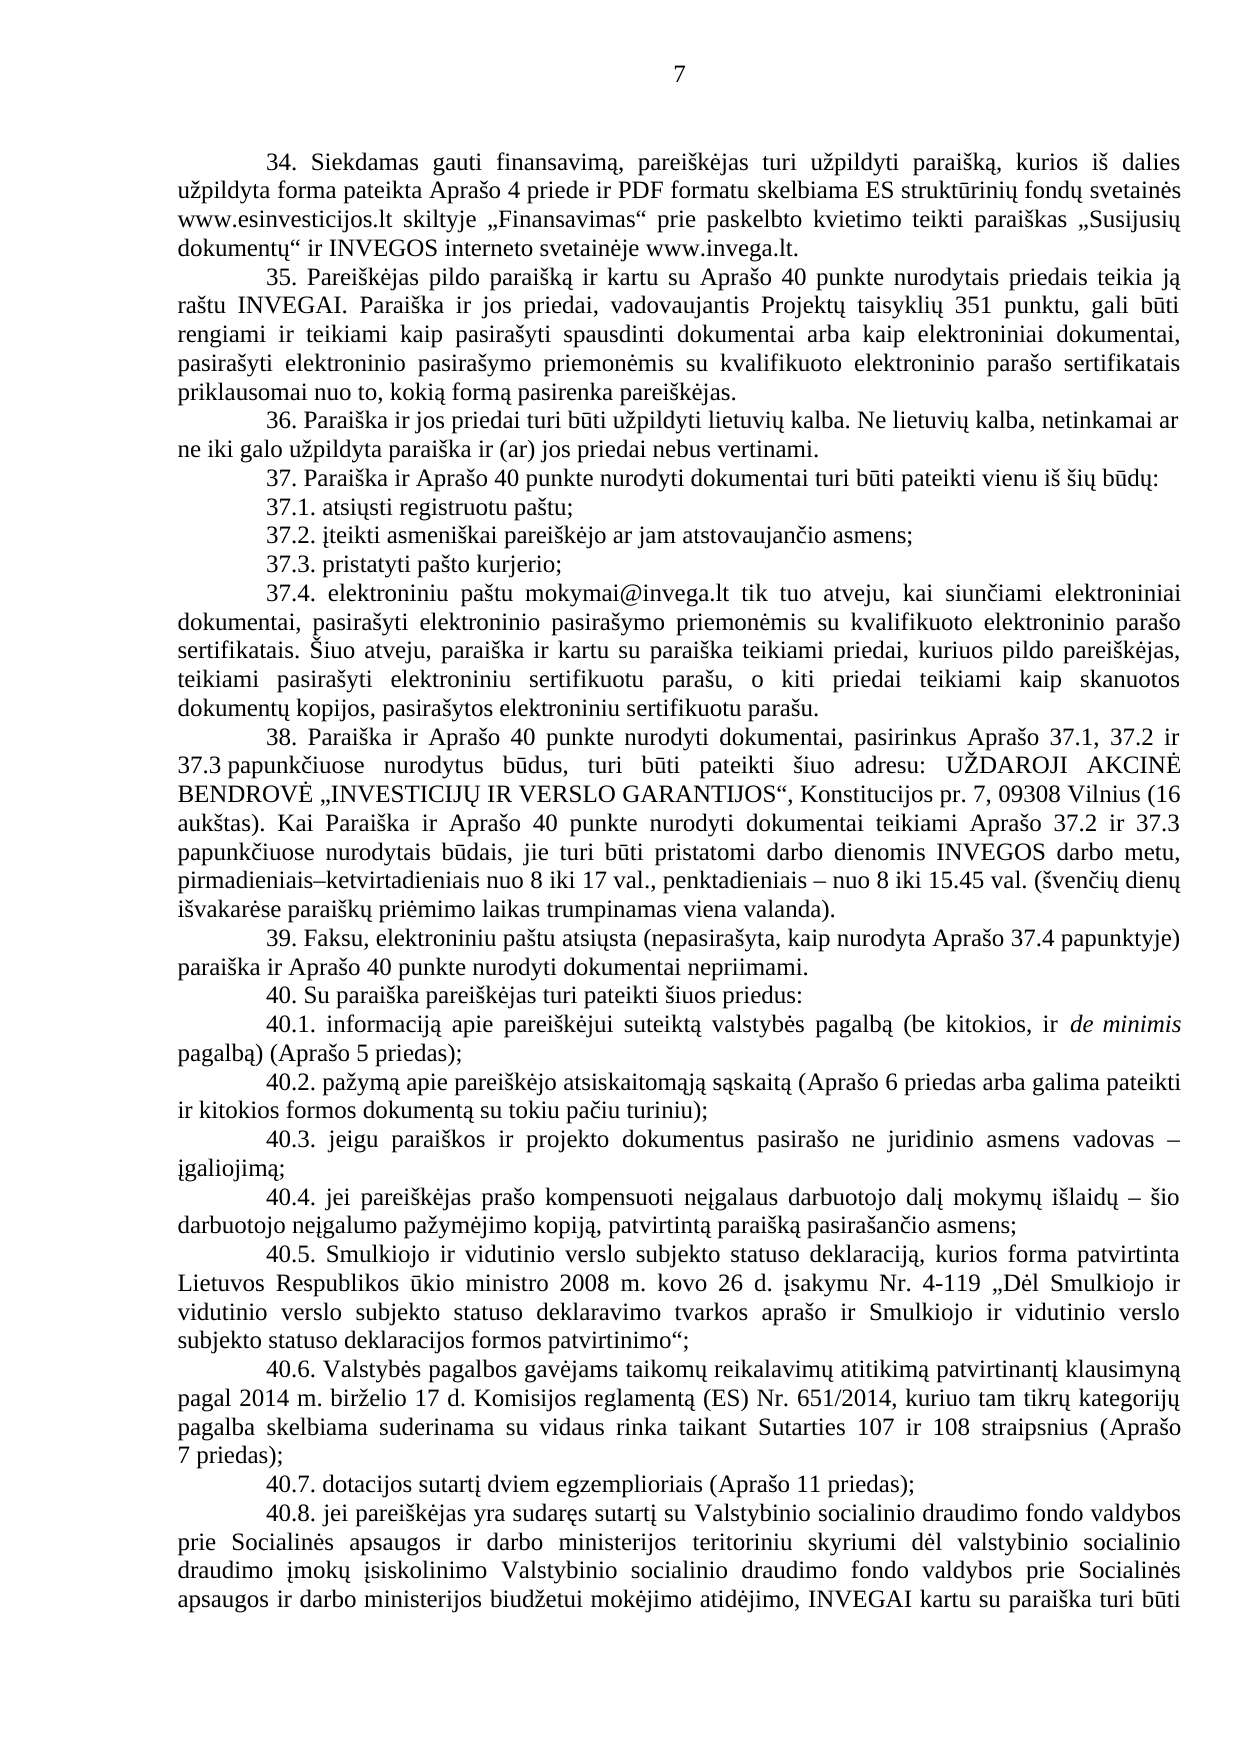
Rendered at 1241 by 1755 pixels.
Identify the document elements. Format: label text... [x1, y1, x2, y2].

text 40.8. jei pareiškėjas yra sudaręs sutartį su Valstybinio socialinio draudimo fondo valdybos prie Socialinės apsaugos ir darbo ministerijos teritoriniu skyriumi dėl valstybinio socialinio draudimo įmokų įsiskolinimo Valstybinio socialinio draudimo fondo valdybos prie Socialinės apsaugos ir darbo ministerijos biudžetui mokėjimo atidėjimo, INVEGAI kartu su paraiška turi būti [177, 1498, 1181, 1613]
text 37.3. pristatyti pašto kurjerio; [177, 549, 1181, 578]
text 38. Paraiška ir Aprašo 40 punkte nurodyti dokumentai, pasirinkus Aprašo 37.1, 37.2 ir 37.3 papunkčiuose nurodytus būdus, turi būti pateikti šiuo adresu: UŽDAROJI AKCINĖ BENDROVĖ „INVESTICIJŲ IR VERSLO GARANTIJOS“, Konstitucijos pr. 7, 09308 Vilnius (16 aukštas). Kai Paraiška ir Aprašo 40 punkte nurodyti dokumentai teikiami Aprašo 37.2 ir 37.3 papunkčiuose nurodytais būdais, jie turi būti pristatomi darbo dienomis INVEGOS darbo metu, pirmadieniais–ketvirtadieniais nuo 8 iki 17 val., penktadieniais – nuo 8 iki 15.45 val. (švenčių dienų išvakarėse paraiškų priėmimo laikas trumpinamas viena valanda). [177, 722, 1181, 923]
text 40. Su paraiška pareiškėjas turi pateikti šiuos priedus: [177, 981, 1181, 1009]
text 40.3. jeigu paraiškos ir projekto dokumentus pasirašo ne juridinio asmens vadovas – įgaliojimą; [177, 1124, 1181, 1182]
text 40.2. pažymą apie pareiškėjo atsiskaitomąją sąskaitą (Aprašo 6 priedas arba galima pateikti ir kitokios formos dokumentą su tokiu pačiu turiniu); [177, 1067, 1181, 1124]
text 37. Paraiška ir Aprašo 40 punkte nurodyti dokumentai turi būti pateikti vienu iš šių būdų: [177, 463, 1181, 492]
text 40.5. Smulkiojo ir vidutinio verslo subjekto statuso deklaraciją, kurios forma patvirtinta Lietuvos Respublikos ūkio ministro 2008 m. kovo 26 d. įsakymu Nr. 4-119 „Dėl Smulkiojo ir vidutinio verslo subjekto statuso deklaravimo tvarkos aprašo ir Smulkiojo ir vidutinio verslo subjekto statuso deklaracijos formos patvirtinimo“; [177, 1239, 1181, 1354]
text 37.4. elektroniniu paštu mokymai@invega.lt tik tuo atveju, kai siunčiami elektroniniai dokumentai, pasirašyti elektroninio pasirašymo priemonėmis su kvalifikuoto elektroninio parašo sertifikatais. Šiuo atveju, paraiška ir kartu su paraiška teikiami priedai, kuriuos pildo pareiškėjas, teikiami pasirašyti elektroniniu sertifikuotu parašu, o kiti priedai teikiami kaip skanuotos dokumentų kopijos, pasirašytos elektroniniu sertifikuotu parašu. [177, 578, 1181, 722]
text 40.4. jei pareiškėjas prašo kompensuoti neįgalaus darbuotojo dalį mokymų išlaidų – šio darbuotojo neįgalumo pažymėjimo kopiją, patvirtintą paraišką pasirašančio asmens; [177, 1182, 1181, 1239]
text 40.1. informaciją apie pareiškėjui suteiktą valstybės pagalbą (be kitokios, ir de minimis pagalbą) (Aprašo 5 priedas); [177, 1009, 1181, 1067]
text 34. Siekdamas gauti finansavimą, pareiškėjas turi užpildyti paraišką, kurios iš dalies užpildyta forma pateikta Aprašo 4 priede ir PDF formatu skelbiama ES struktūrinių fondų svetainės www.esinvesticijos.lt skiltyje „Finansavimas“ prie paskelbto kvietimo teikti paraiškas „Susijusių dokumentų“ ir INVEGOS interneto svetainėje www.invega.lt. [177, 147, 1181, 262]
text 36. Paraiška ir jos priedai turi būti užpildyti lietuvių kalba. Ne lietuvių kalba, netinkamai ar ne iki galo užpildyta paraiška ir (ar) jos priedai nebus vertinami. [177, 406, 1181, 463]
text 35. Pareiškėjas pildo paraišką ir kartu su Aprašo 40 punkte nurodytais priedais teikia ją raštu INVEGAI. Paraiška ir jos priedai, vadovaujantis Projektų taisyklių 351 punktu, gali būti rengiami ir teikiami kaip pasirašyti spausdinti dokumentai arba kaip elektroniniai dokumentai, pasirašyti elektroninio pasirašymo priemonėmis su kvalifikuoto elektroninio parašo sertifikatais priklausomai nuo to, kokią formą pasirenka pareiškėjas. [177, 262, 1181, 406]
text 40.6. Valstybės pagalbos gavėjams taikomų reikalavimų atitikimą patvirtinantį klausimyną pagal 2014 m. birželio 17 d. Komisijos reglamentą (ES) Nr. 651/2014, kuriuo tam tikrų kategorijų pagalba skelbiama suderinama su vidaus rinka taikant Sutarties 107 ir 108 straipsnius (Aprašo 7 priedas); [177, 1354, 1181, 1469]
text 37.2. įteikti asmeniškai pareiškėjo ar jam atstovaujančio asmens; [177, 521, 1181, 549]
text 40.7. dotacijos sutartį dviem egzemplioriais (Aprašo 11 priedas); [177, 1469, 1181, 1498]
text 37.1. atsiųsti registruotu paštu; [177, 492, 1181, 521]
text 39. Faksu, elektroniniu paštu atsiųsta (nepasirašyta, kaip nurodyta Aprašo 37.4 papunktyje) paraiška ir Aprašo 40 punkte nurodyti dokumentai nepriimami. [177, 923, 1181, 981]
